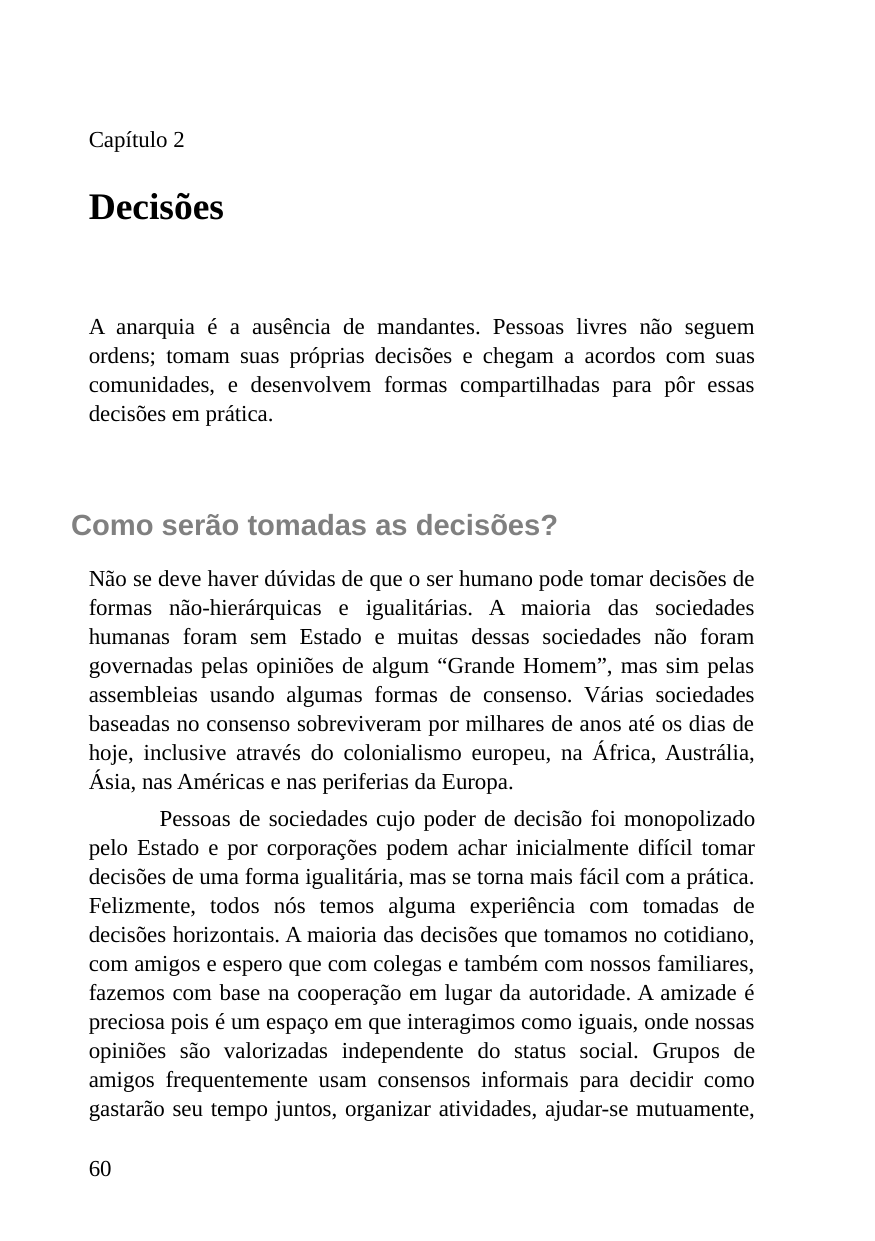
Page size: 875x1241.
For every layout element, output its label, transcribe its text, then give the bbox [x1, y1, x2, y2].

subtitle Decisões [88, 185, 756, 228]
subtitle Como serão tomadas as decisões? [71, 508, 579, 541]
text Capítulo 2 [88, 126, 756, 153]
text A anarquia é a ausência de mandantes. Pessoas livres não seguem ordens; tomam suas próprias decisões e chegam a acordos com suas comunidades, e desenvolvem formas compartilhadas para pôr essas decisões em prática. [88, 313, 756, 426]
text Pessoas de sociedades cujo poder de decisão foi monopolizado pelo Estado e por corporações podem achar inicialmente difícil tomar decisões de uma forma igualitária, mas se torna mais fácil com a prática. Felizmente, todos nós temos alguma experiência com tomadas de decisões horizontais. A maioria das decisões que tomamos no cotidiano, com amigos e espero que com colegas e também com nossos familiares, fazemos com base na cooperação em lugar da autoridade. A amizade é preciosa pois é um espaço em que interagimos como iguais, onde nossas opiniões são valorizadas independente do status social. Grupos de amigos frequentemente usam consensos informais para decidir como gastarão seu tempo juntos, organizar atividades, ajudar-se mutuamente, [88, 806, 756, 1121]
text Não se deve haver dúvidas de que o ser humano pode tomar decisões de formas não-hierárquicas e igualitárias. A maioria das sociedades humanas foram sem Estado e muitas dessas sociedades não foram governadas pelas opiniões de algum “Grande Homem”, mas sim pelas assembleias usando algumas formas de consenso. Várias sociedades baseadas no consenso sobreviveram por milhares de anos até os dias de hoje, inclusive através do colonialismo europeu, na África, Austrália, Ásia, nas Américas e nas periferias da Europa. [88, 565, 756, 794]
